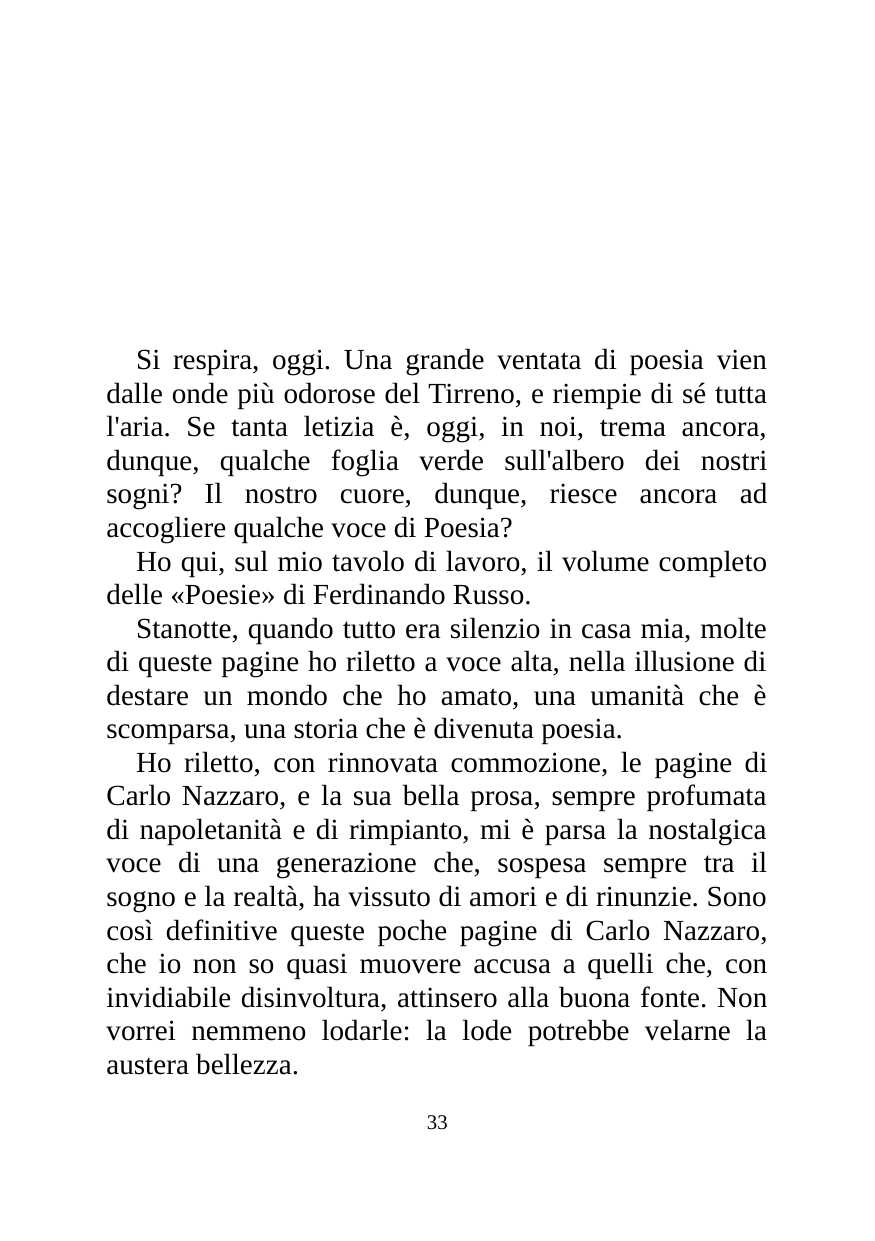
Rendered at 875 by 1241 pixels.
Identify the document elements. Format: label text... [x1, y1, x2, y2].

text Ho qui, sul mio tavolo di lavoro, il volume completo delle «Poesie» di Ferdinando Russo. [106, 544, 768, 611]
text Ho riletto, con rinnovata commozione, le pagine di Carlo Nazzaro, e la sua bella prosa, sempre profumata di napoletanità e di rimpianto, mi è parsa la nostalgica voce di una generazione che, sospesa sempre tra il sogno e la realtà, ha vissuto di amori e di rinunzie. Sono così definitive queste poche pagine di Carlo Nazzaro, che io non so quasi muovere accusa a quelli che, con invidiabile disinvoltura, attinsero alla buona fonte. Non vorrei nemmeno lodarle: la lode potrebbe velarne la austera bellezza. [106, 745, 768, 1080]
text Si respira, oggi. Una grande ventata di poesia vien dalle onde più odorose del Tirreno, e riempie di sé tutta l'aria. Se tanta letizia è, oggi, in noi, trema ancora, dunque, qualche foglia verde sull'albero dei nostri sogni? Il nostro cuore, dunque, riesce ancora ad accogliere qualche voce di Poesia? [106, 342, 768, 544]
text Stanotte, quando tutto era silenzio in casa mia, molte di queste pagine ho riletto a voce alta, nella illusione di destare un mondo che ho amato, una umanità che è scomparsa, una storia che è divenuta poesia. [106, 611, 768, 745]
